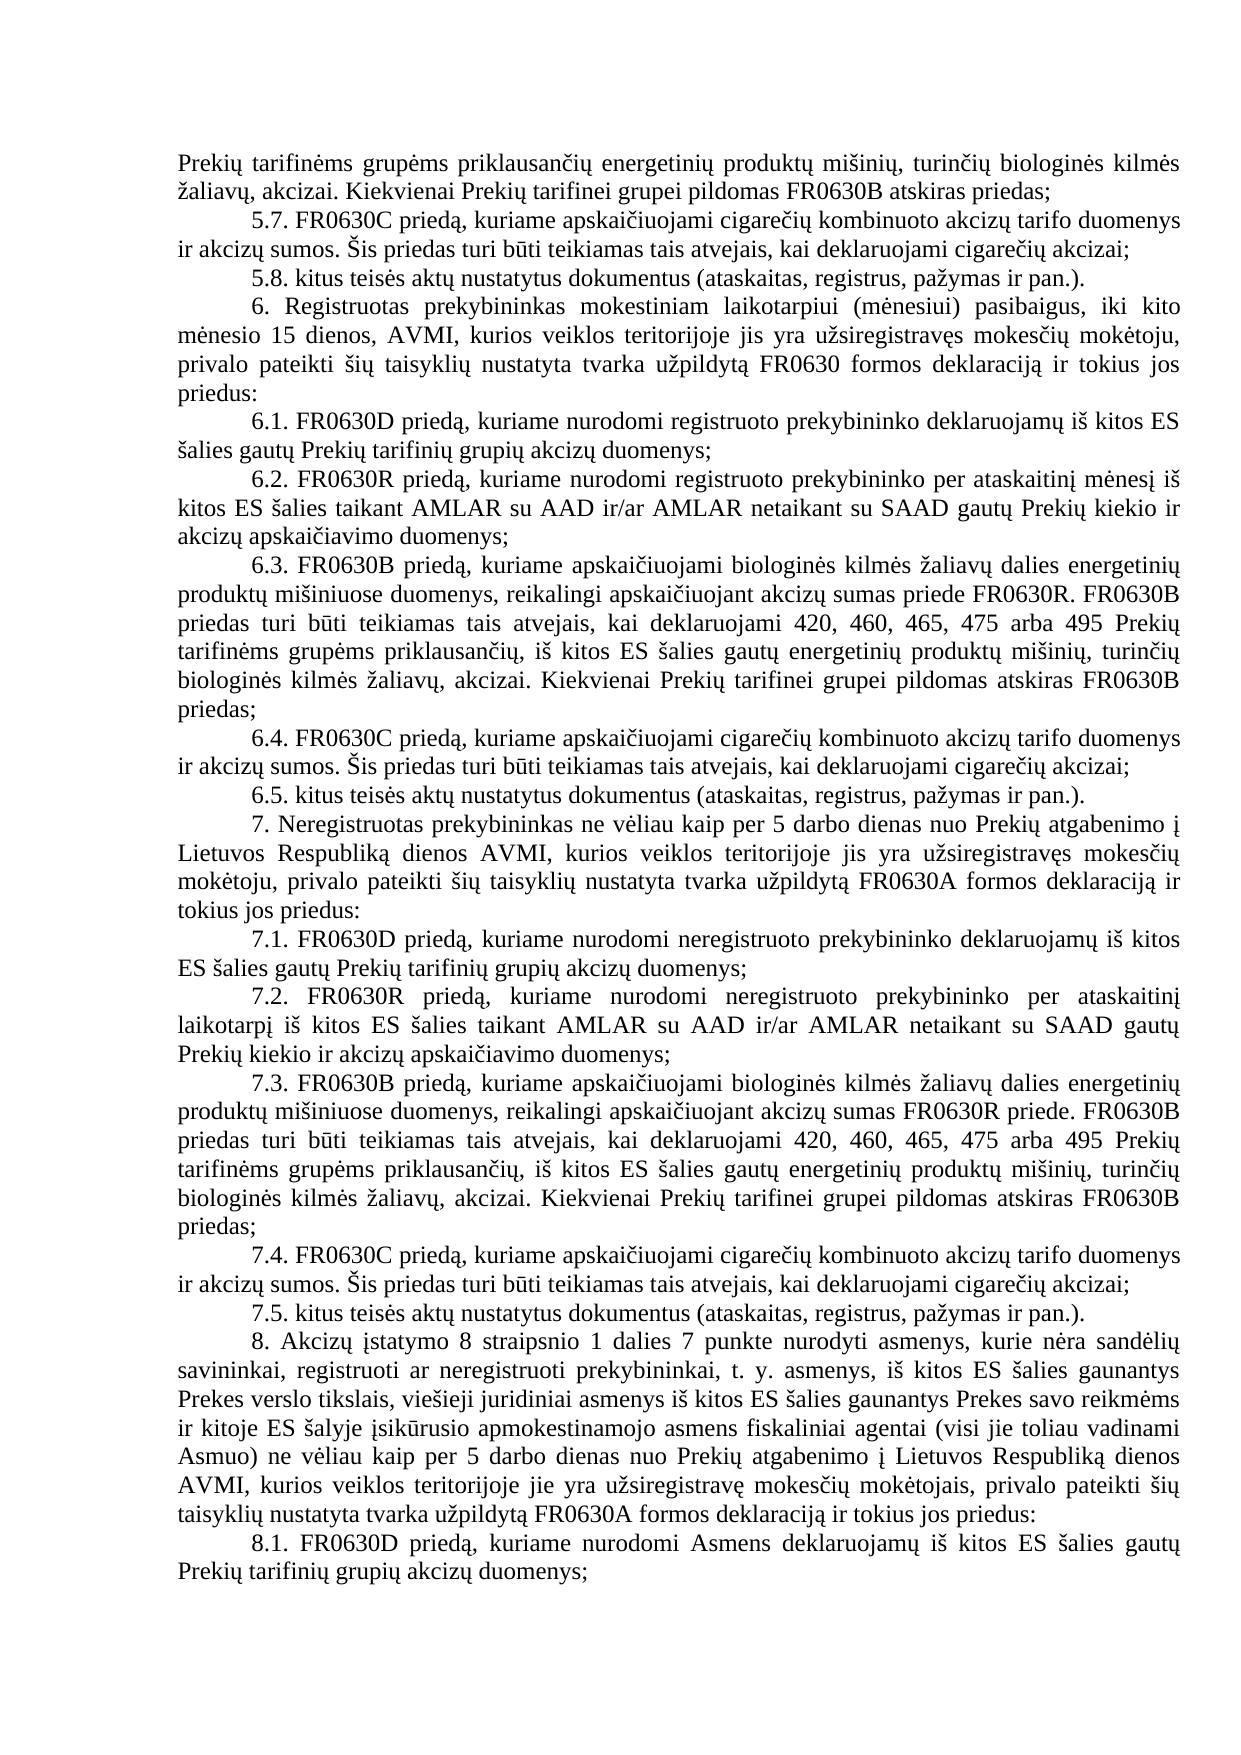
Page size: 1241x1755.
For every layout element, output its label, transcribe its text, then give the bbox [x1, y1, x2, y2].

text 7.1. FR0630D priedą, kuriame nurodomi neregistruoto prekybininko deklaruojamų iš kitos ES šalies gautų Prekių tarifinių grupių akcizų duomenys; [177, 924, 1181, 981]
text 6.2. FR0630R priedą, kuriame nurodomi registruoto prekybininko per ataskaitinį mėnesį iš kitos ES šalies taikant AMLAR su AAD ir/ar AMLAR netaikant su SAAD gautų Prekių kiekio ir akcizų apskaičiavimo duomenys; [177, 464, 1181, 550]
text 6. Registruotas prekybininkas mokestiniam laikotarpiui (mėnesiui) pasibaigus, iki kito mėnesio 15 dienos, AVMI, kurios veiklos teritorijoje jis yra užsiregistravęs mokesčių mokėtoju, privalo pateikti šių taisyklių nustatyta tvarka užpildytą FR0630 formos deklaraciją ir tokius jos priedus: [177, 291, 1181, 406]
text 6.4. FR0630C priedą, kuriame apskaičiuojami cigarečių kombinuoto akcizų tarifo duomenys ir akcizų sumos. Šis priedas turi būti teikiamas tais atvejais, kai deklaruojami cigarečių akcizai; [177, 723, 1181, 780]
text 7.2. FR0630R priedą, kuriame nurodomi neregistruoto prekybininko per ataskaitinį laikotarpį iš kitos ES šalies taikant AMLAR su AAD ir/ar AMLAR netaikant su SAAD gautų Prekių kiekio ir akcizų apskaičiavimo duomenys; [177, 981, 1181, 1068]
text 5.8. kitus teisės aktų nustatytus dokumentus (ataskaitas, registrus, pažymas ir pan.). [177, 263, 1181, 291]
text 7.5. kitus teisės aktų nustatytus dokumentus (ataskaitas, registrus, pažymas ir pan.). [177, 1298, 1181, 1326]
text 6.1. FR0630D priedą, kuriame nurodomi registruoto prekybininko deklaruojamų iš kitos ES šalies gautų Prekių tarifinių grupių akcizų duomenys; [177, 406, 1181, 464]
text 7.4. FR0630C priedą, kuriame apskaičiuojami cigarečių kombinuoto akcizų tarifo duomenys ir akcizų sumos. Šis priedas turi būti teikiamas tais atvejais, kai deklaruojami cigarečių akcizai; [177, 1240, 1181, 1298]
text 8.1. FR0630D priedą, kuriame nurodomi Asmens deklaruojamų iš kitos ES šalies gautų Prekių tarifinių grupių akcizų duomenys; [177, 1528, 1181, 1585]
text 6.5. kitus teisės aktų nustatytus dokumentus (ataskaitas, registrus, pažymas ir pan.). [177, 780, 1181, 809]
text 7. Neregistruotas prekybininkas ne vėliau kaip per 5 darbo dienas nuo Prekių atgabenimo į Lietuvos Respubliką dienos AVMI, kurios veiklos teritorijoje jis yra užsiregistravęs mokesčių mokėtoju, privalo pateikti šių taisyklių nustatyta tvarka užpildytą FR0630A formos deklaraciją ir tokius jos priedus: [177, 809, 1181, 924]
text 6.3. FR0630B priedą, kuriame apskaičiuojami biologinės kilmės žaliavų dalies energetinių produktų mišiniuose duomenys, reikalingi apskaičiuojant akcizų sumas priede FR0630R. FR0630B priedas turi būti teikiamas tais atvejais, kai deklaruojami 420, 460, 465, 475 arba 495 Prekių tarifinėms grupėms priklausančių, iš kitos ES šalies gautų energetinių produktų mišinių, turinčių biologinės kilmės žaliavų, akcizai. Kiekvienai Prekių tarifinei grupei pildomas atskiras FR0630B priedas; [177, 550, 1181, 723]
text Prekių tarifinėms grupėms priklausančių energetinių produktų mišinių, turinčių biologinės kilmės žaliavų, akcizai. Kiekvienai Prekių tarifinei grupei pildomas FR0630B atskiras priedas; [177, 148, 1181, 205]
text 7.3. FR0630B priedą, kuriame apskaičiuojami biologinės kilmės žaliavų dalies energetinių produktų mišiniuose duomenys, reikalingi apskaičiuojant akcizų sumas FR0630R priede. FR0630B priedas turi būti teikiamas tais atvejais, kai deklaruojami 420, 460, 465, 475 arba 495 Prekių tarifinėms grupėms priklausančių, iš kitos ES šalies gautų energetinių produktų mišinių, turinčių biologinės kilmės žaliavų, akcizai. Kiekvienai Prekių tarifinei grupei pildomas atskiras FR0630B priedas; [177, 1068, 1181, 1240]
text 5.7. FR0630C priedą, kuriame apskaičiuojami cigarečių kombinuoto akcizų tarifo duomenys ir akcizų sumos. Šis priedas turi būti teikiamas tais atvejais, kai deklaruojami cigarečių akcizai; [177, 205, 1181, 263]
text 8. Akcizų įstatymo 8 straipsnio 1 dalies 7 punkte nurodyti asmenys, kurie nėra sandėlių savininkai, registruoti ar neregistruoti prekybininkai, t. y. asmenys, iš kitos ES šalies gaunantys Prekes verslo tikslais, viešieji juridiniai asmenys iš kitos ES šalies gaunantys Prekes savo reikmėms ir kitoje ES šalyje įsikūrusio apmokestinamojo asmens fiskaliniai agentai (visi jie toliau vadinami Asmuo) ne vėliau kaip per 5 darbo dienas nuo Prekių atgabenimo į Lietuvos Respubliką dienos AVMI, kurios veiklos teritorijoje jie yra užsiregistravę mokesčių mokėtojais, privalo pateikti šių taisyklių nustatyta tvarka užpildytą FR0630A formos deklaraciją ir tokius jos priedus: [177, 1326, 1181, 1528]
